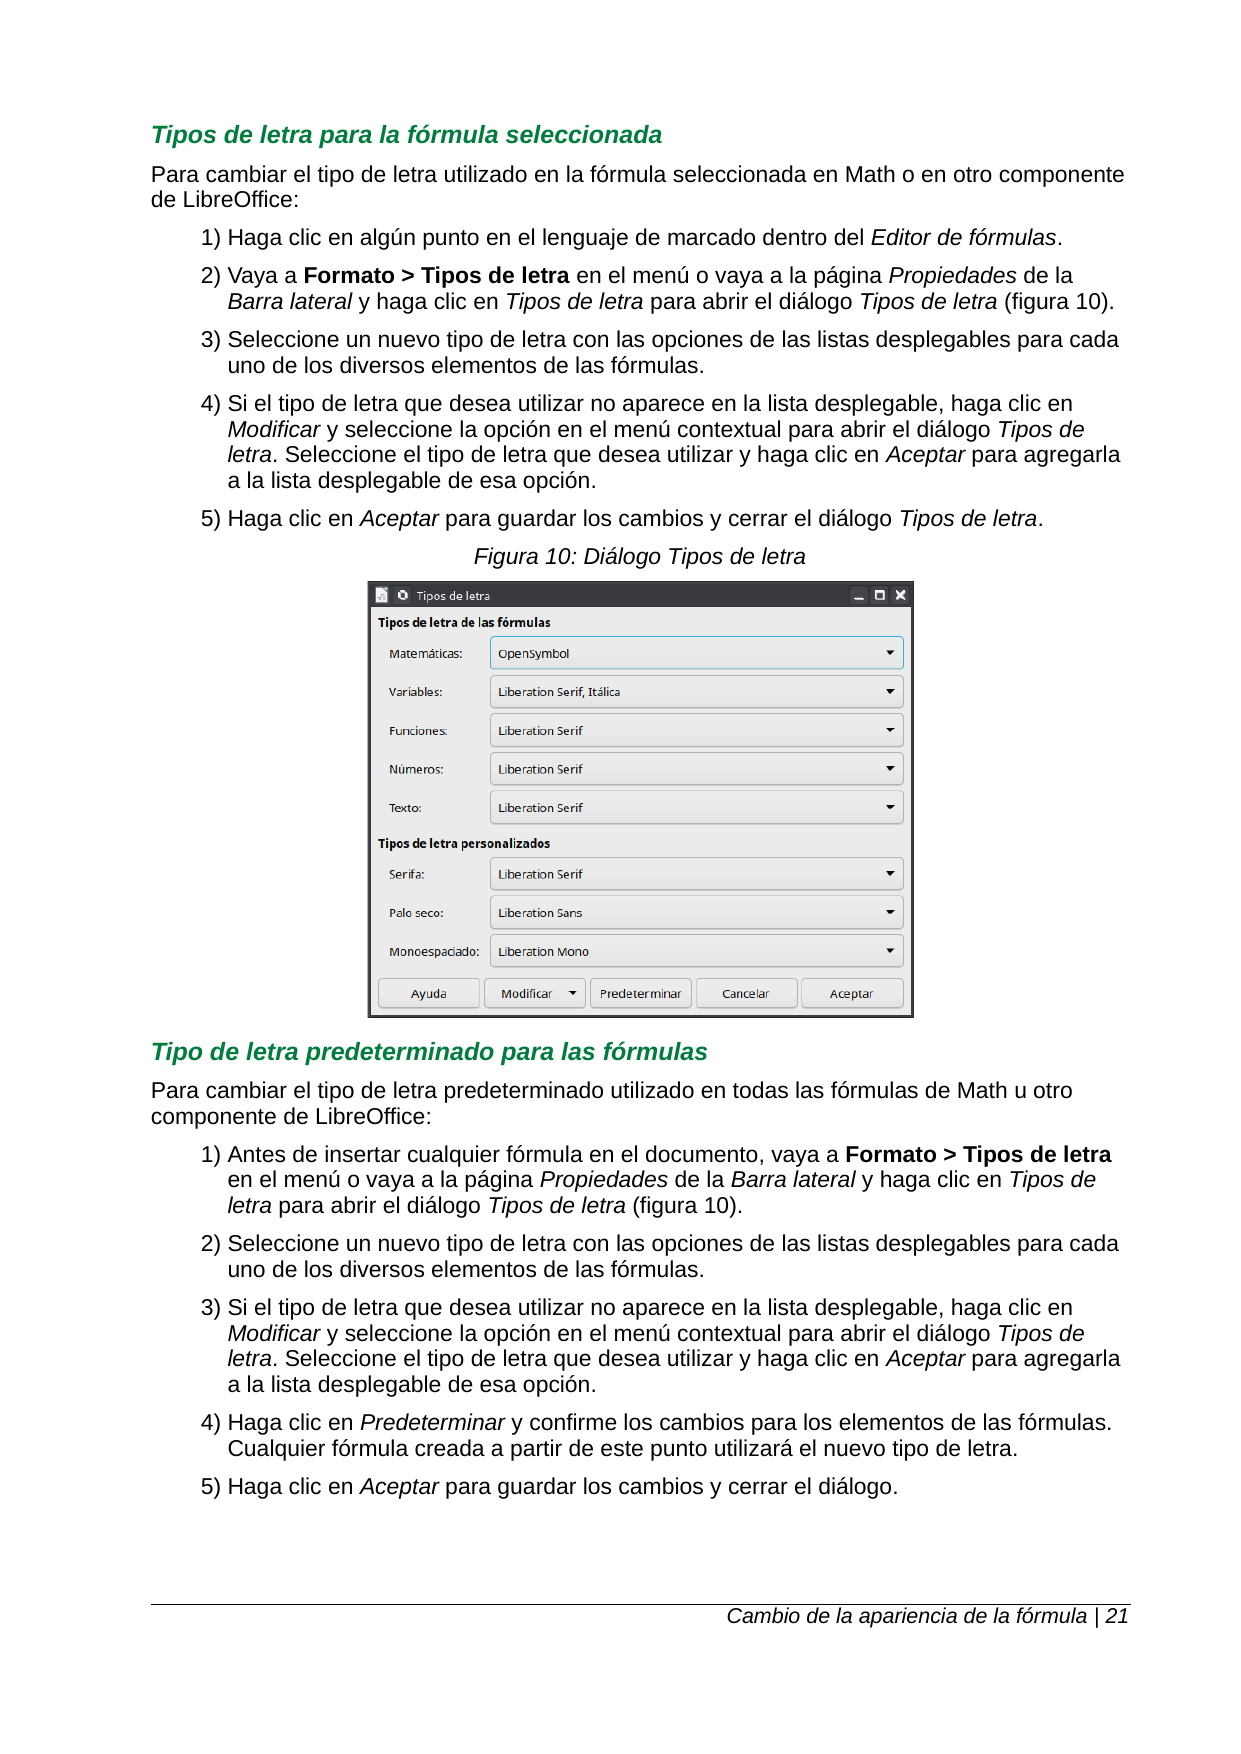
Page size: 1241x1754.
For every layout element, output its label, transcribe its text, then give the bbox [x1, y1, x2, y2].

subtitle Tipos de letra para la fórmula seleccionada [151, 121, 1131, 149]
list Seleccione un nuevo tipo de letra con las opciones de las listas desplegables para cada uno de los diversos elementos de las fórmulas. [227, 327, 1131, 378]
list Haga clic en algún punto en el lenguaje de marcado dentro del Editor de fórmulas. [227, 225, 1131, 251]
text Figura 10: Diálogo Tipos de letra [368, 544, 914, 569]
list Si el tipo de letra que desea utilizar no aparece en la lista desplegable, haga clic en Modificar y seleccione la opción en el menú contextual para abrir el diálogo Tipos de letra. Seleccione el tipo de letra que desea utilizar y haga clic en Aceptar para agregarla a la lista desplegable de esa opción. [227, 1295, 1131, 1397]
list Para cambiar el tipo de letra utilizado en la fórmula seleccionada en Math o en otro componente de LibreOffice: [151, 161, 1131, 213]
list Para cambiar el tipo de letra predeterminado utilizado en todas las fórmulas de Math u otro componente de LibreOffice: [151, 1078, 1131, 1129]
list Si el tipo de letra que desea utilizar no aparece en la lista desplegable, haga clic en Modificar y seleccione la opción en el menú contextual para abrir el diálogo Tipos de letra. Seleccione el tipo de letra que desea utilizar y haga clic en Aceptar para agregarla a la lista desplegable de esa opción. [227, 391, 1131, 493]
list Seleccione un nuevo tipo de letra con las opciones de las listas desplegables para cada uno de los diversos elementos de las fórmulas. [227, 1231, 1131, 1282]
list Vaya a Formato > Tipos de letra en el menú o vaya a la página Propiedades de la Barra lateral y haga clic en Tipos de letra para abrir el diálogo Tipos de letra (figura 10). [227, 263, 1131, 314]
list Haga clic en Aceptar para guardar los cambios y cerrar el diálogo Tipos de letra. [227, 506, 1131, 531]
list Haga clic en Aceptar para guardar los cambios y cerrar el diálogo. [227, 1473, 1131, 1499]
list Haga clic en Predeterminar y confirme los cambios para los elementos de las fórmulas. Cualquier fórmula creada a partir de este punto utilizará el nuevo tipo de letra. [227, 1410, 1131, 1461]
picture [367, 581, 914, 1018]
subtitle Tipo de letra predeterminado para las fórmulas [151, 1037, 1131, 1065]
list Antes de insertar cualquier fórmula en el documento, vaya a Formato > Tipos de letra en el menú o vaya a la página Propiedades de la Barra lateral y haga clic en Tipos de letra para abrir el diálogo Tipos de letra (figura 10). [227, 1142, 1131, 1218]
